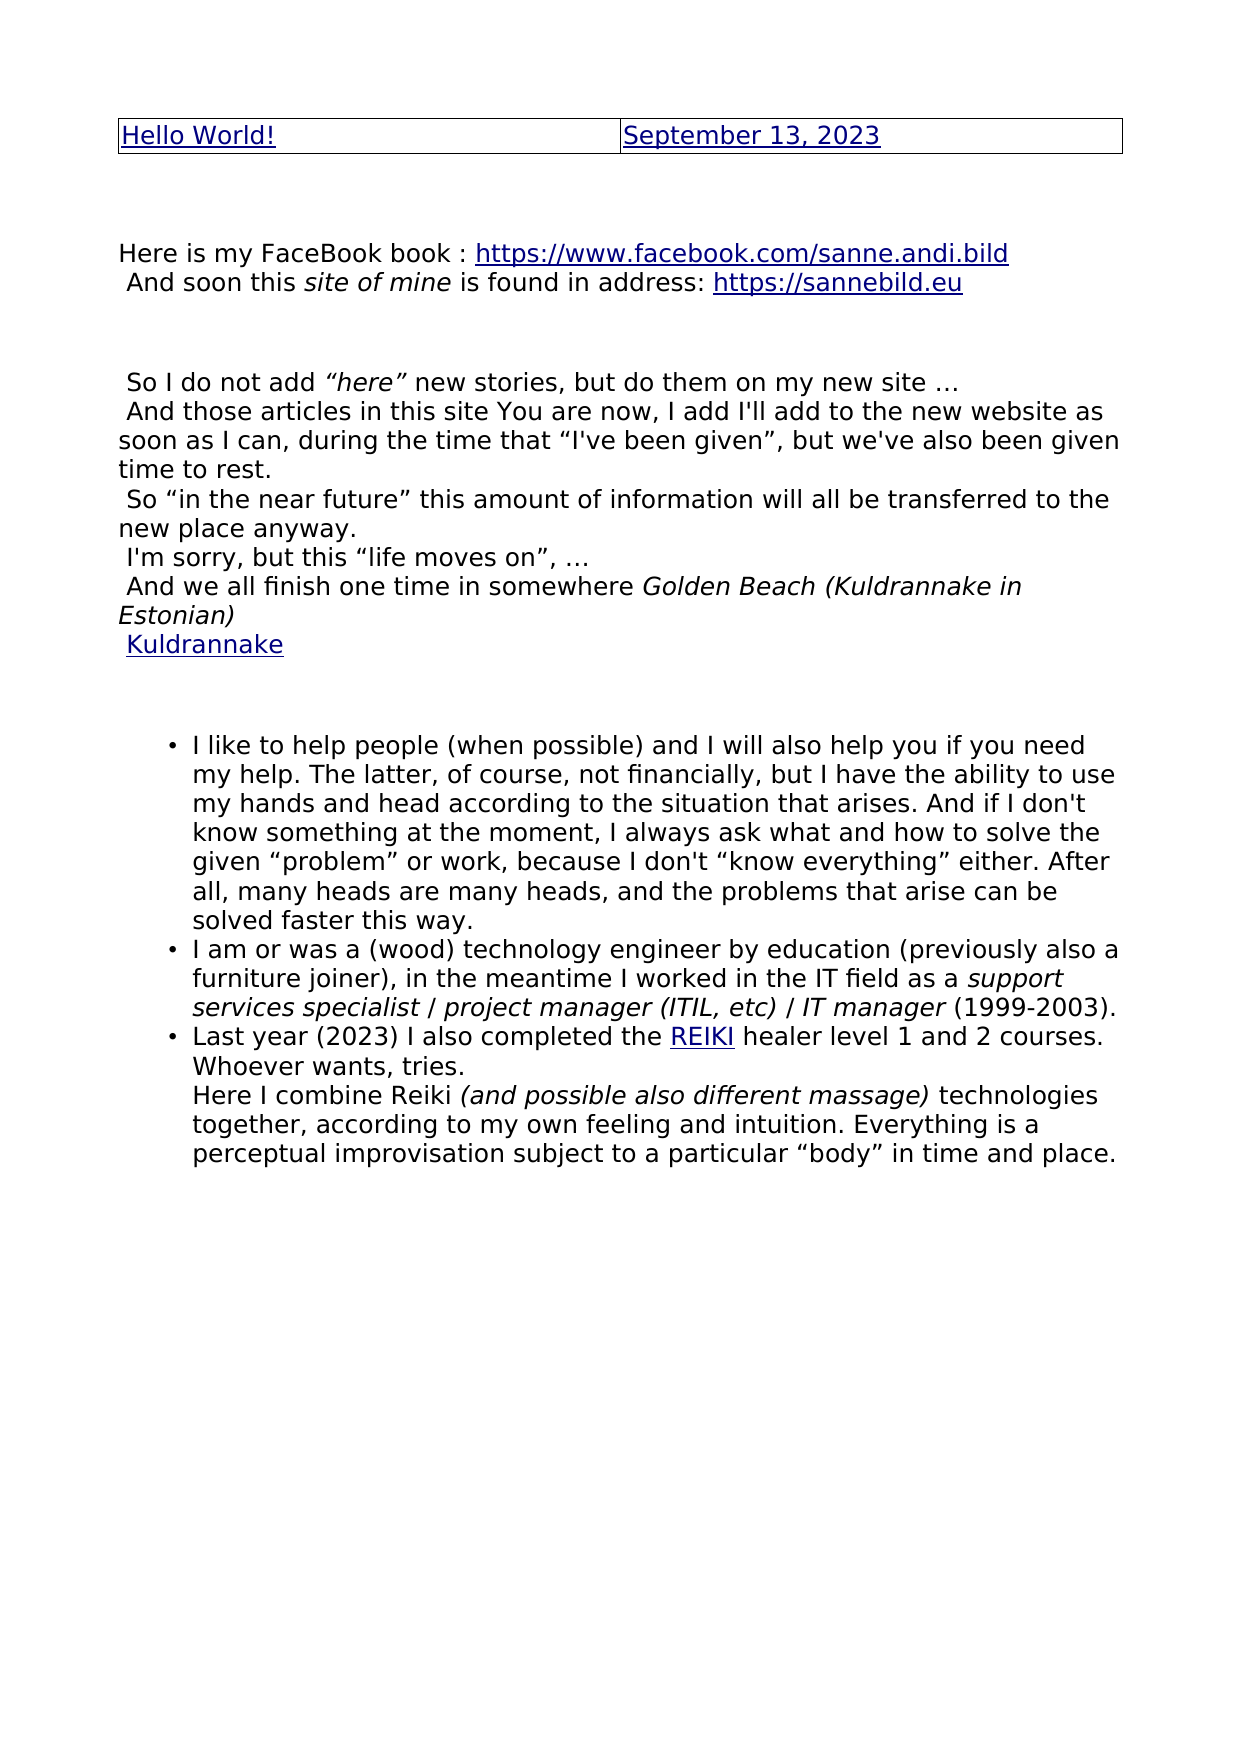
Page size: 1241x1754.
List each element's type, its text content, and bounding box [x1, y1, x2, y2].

table_header Hello World! [119, 119, 620, 153]
list I like to help people (when possible) and I will also help you if you need my help. The latter, of course, not financially, but I have the ability to use my hands and head according to the situation that arises. And if I don't know something at the moment, I always ask what and how to solve the given “problem” or work, because I don't “know everything” either. After all, many heads are many heads, and the problems that arise can be solved faster this way. [177, 731, 1122, 935]
text So I do not add “here” new stories, but do them on my new site … And those articles in this site You are now, I add I'll add to the new website as soon as I can, during the time that “I've been given”, but we've also been given time to rest. So “in the near future” this amount of information will all be transferred to the new place anyway. I'm sorry, but this “life moves on”, … And we all finish one time in somewhere Golden Beach (Kuldrannake in Estonian) Kuldrannake [118, 339, 1122, 689]
text Here is my FaceBook book : https://www.facebook.com/sanne.andi.bild And soon this site of mine is found in address: https://sannebild.eu [118, 239, 1122, 326]
list Last year (2023) I also completed the REIKI healer level 1 and 2 courses. Whoever wants, tries. Here I combine Reiki (and possible also different massage) technologies together, according to my own feeling and intuition. Everything is a perceptual improvisation subject to a particular “body” in time and place. [177, 1023, 1122, 1168]
list I am or was a (wood) technology engineer by education (previously also a furniture joiner), in the meantime I worked in the IT field as a support services specialist / project manager (ITIL, etc) / IT manager (1999-2003). [177, 935, 1122, 1023]
table_header September 13, 2023 [621, 119, 1122, 153]
